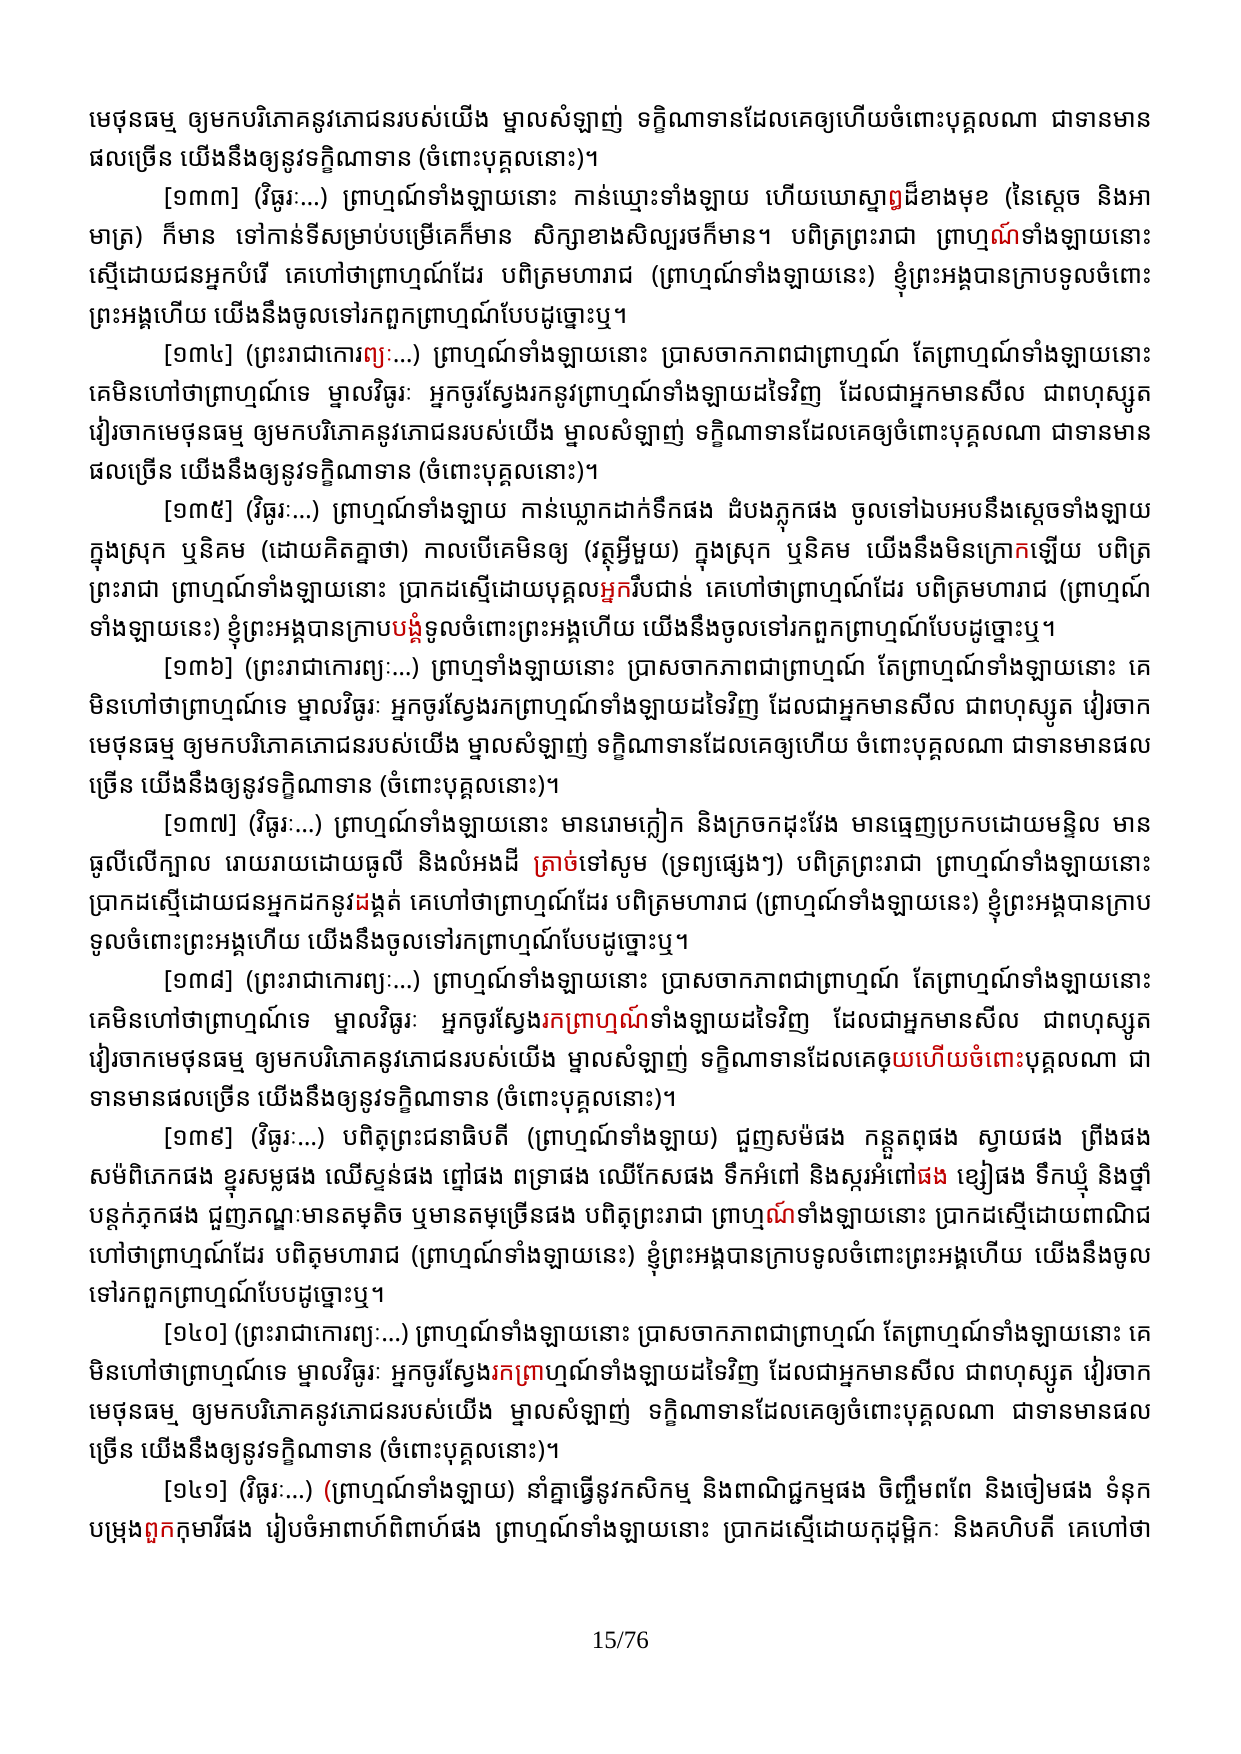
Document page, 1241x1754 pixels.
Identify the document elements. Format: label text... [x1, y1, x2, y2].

text [១៣៣] (វិធូរៈ…) ព្រាហ្មណ៍ទាំងឡាយនោះ កាន់ឃ្មោះ​ទាំងឡាយ ហើយ​ឃោស្នា​ឰដ៏​ខាងមុខ (នៃស្តេច និងអាមាត្រ) ក៏មាន ទៅកាន់​ទីសម្រាប់​បម្រើ​គេក៏មាន សិក្សា​ខាង​សិល្បរថ​ក៏មាន។ បពិត្រ​ព្រះរាជា ព្រាហ្មណ៍ទាំង​ឡាយនោះ ស្មើដោយ​ជនអ្នក​បំរើ គេហៅថា​ព្រាហ្មណ៍ដែរ​ បពិត្រ​មហារាជ (ព្រាហ្មណ៍​ទាំងឡាយ​នេះ) ខ្ញុំព្រះអង្គ​បាន​ក្រាបទូល​ចំពោះ​ព្រះអង្គ​ហើយ យើងនឹង​ចូលទៅ​រកពួក​ព្រាហ្មណ៍​បែបដូច្នោះឬ។ [88, 179, 1152, 330]
text [១៣៦] (ព្រះរាជាកោរព្យៈ…) ព្រាហ្មទាំងឡាយនោះ ប្រាសចាក​ភាពជា​ព្រាហ្មណ៍ តែ​ព្រាហ្មណ៍​ទាំងឡាយនោះ គេមិនហៅ​ថា​ព្រាហ្មណ៍ទេ ម្នាល​វិធូរៈ អ្នកចូរ​ស្វែងរក​ព្រាហ្មណ៍​ទាំងឡាយ​ដទៃវិញ ដែលជា​អ្នកមានសីល ជាពហុស្សូត វៀរចាក​មេថុនធម្ម ឲ្យមក​បរិភោគ​ភោជន​របស់​យើង ម្នាល​សំឡាញ់ ទក្ខិណាទាន​ដែលគេ​ឲ្យហើយ ចំពោះ​បុគ្គលណា ជាទានមាន​ផលច្រើន យើងនឹង​ឲ្យនូវ​ទក្ខិណាទាន (ចំពោះ​បុគ្គលនោះ)។ [88, 649, 1152, 800]
text [១៤១] (វិធូរៈ…) (ព្រាហ្មណ៍ទាំងឡាយ) នាំគ្នាធ្វើនូវ​កសិកម្ម និងពាណិជ្ជកម្ម​ផង ចិញ្ចឹម​ពពែ និងចៀមផង ទំនុក​បម្រុង​ពួកកុមារីផង រៀបចំ​អាពាហ៍​ពិពាហ៍​ផង ព្រាហ្មណ៍​ទាំងឡាយ​នោះ ប្រាកដ​ស្មើដោយ​កុដុម្ពិកៈ និង​គហិបតី គេហៅថា​ព្រាហ្មណ៍​ដែរ បពិត្រ​មហារាជ (ព្រាហ្មណ៍​ទាំងឡាយ​នេះ) ខ្ញុំព្រះអង្គ​បានក្រាប​ទូលចំពោះ​ព្រះអង្គ​ហើយ យើងនឹង​ចូលទៅ​រកពួក​ព្រាហ្មណ៍​បែប​ដូច្នោះឬ។ [88, 1471, 1152, 1544]
text [១៣៥] (វិធូរៈ…) ព្រាហ្មណ៍ទាំងឡាយ កាន់ឃ្លោក​ដាក់ទឹកផង ដំបងភ្លុក​ផង ចូល​ទៅ​ឯបអប​នឹងសេ្តច​ទាំងឡាយ ក្នុងស្រុក ឬនិគម (ដោយគិត​គ្នាថា) កាលបើ​គេមិន​ឲ្យ (វត្ថុអ្វីមួយ) ក្នុងស្រុក ឬនិគម យើងនឹង​មិន​ក្រោកឡើយ បពិត្រ​ព្រះរាជា ព្រាហ្មណ៍​ទាំង​ឡាយ​នោះ ប្រាកដ​ស្មើ​ដោយ​បុគ្គលអ្នក​រឹបជាន់ គេហៅថា​ព្រាហ្មណ៍ដែរ បពិត្រ​មហារាជ (ព្រាហ្មណ៍​ទាំង​ឡាយនេះ) ខ្ញុំព្រះអង្គ​បានក្រាប​បង្គំទូលចំពោះ​ព្រះអង្គ​ហើយ យើងនឹង​ចូលទៅ​រកពួក​ព្រាហ្មណ៍​បែបដូច្នោះ​ឬ។ [88, 492, 1152, 644]
text [១៣៨] (ព្រះរាជាកោរព្យៈ…) ព្រាហ្មណ៍ទាំងឡាយនោះ បា្រសចាក​ភាពជា​ព្រាហ្មណ៍ តែព្រាហ្មណ៍​ទាំងឡាយ​នោះ គេមិនហៅថា​ព្រាហ្មណ៍ទេ ម្នាល​វិធូរៈ អ្នកចូរ​ស្វែងរក​ព្រាហ្មណ៍​ទាំងឡាយ​ដទៃវិញ ដែលជា​អ្នកមាន​សីល ជា​ពហុស្សូត វៀរចាក​មេថុនធម្ម ឲ្យមក​បរិភោគ​នូវភោជន​របស់​យើង ម្នាល​សំឡាញ់ ទក្ខិណាទាន​ដែលគេ​ឲ្យហើយចំពោះ​បុគ្គលណា ជាទាន​មានផល​ច្រើន យើងនឹង​ឲ្យនូវ​ទក្ខិណាទាន (ចំពោះ​បុគ្គល​នោះ)។ [88, 962, 1152, 1114]
text [១៣៩] (វិធូរៈ…) បពិត្រព្រះជនាធិបតី (ព្រាហ្មណ៍ទាំងឡាយ) ជួញ​សម៉​ផង កន្តួតព្រៃ​ផង ស្វាយផង ព្រីងផង សម៉ពិភេក​ផង ខ្នុរសម្ល​ផង ឈើស្ទន់​ផង ព្នៅផង ពទ្រាផង ឈើកែស​ផង ទឹកអំពៅ និងស្ករអំពៅ​ផង ខ្សៀផង ទឹកឃ្មុំ និងថ្នាំបន្តក់​ភ្នែកផង ជួញ​ភណ្ឌៈ​មានតម្លៃ​តិច ឬមាន​តម្លៃ​ច្រើនផង បពិត្រ​ព្រះរាជា ព្រាហ្មណ៍​ទាំងឡាយ​នោះ ប្រាកដ​ស្មើដោយ​ពាណិជ ហៅថា​ព្រាហ្មណ៍​ដែរ បពិត្រ​មហារាជ (ព្រាហ្មណ៍​ទាំងឡាយ​នេះ) ខ្ញុំព្រះអង្គ​បាន​ក្រាបទូល​ចំពោះ​ព្រះអង្គ​ហើយ យើងនឹង​ចូលទៅ​រកពួក​ព្រាហ្មណ៍​បែប​ដូច្នោះឬ។ [88, 1119, 1152, 1309]
text [១៣៤] (ព្រះរាជាកោរព្យៈ…) ព្រាហ្មណ៍ទាំងឡាយនោះ បា្រសចាក​ភាពជា​ព្រាហ្មណ៍ តែព្រាហ្មណ៍​ទាំងឡាយនោះ គេមិនហៅ​ថាព្រាហ្មណ៍​ទេ ម្នាល​វិធូរៈ អ្នកចូរ​ស្វែងរកនូវ​ព្រាហ្មណ៍​ទាំងឡាយ​ដទៃវិញ ដែលជា​អ្នកមាន​សីល ជាពហុស្សូត វៀរចាក​មេថុនធម្ម ឲ្យមក​បរិភោគនូវ​ភោជនរបស់​យើង ម្នាលសំឡាញ់ ទក្ខិណាទាន​ដែលគេ​ឲ្យចំពោះ​បុគ្គលណា ជាទាន​មាន​ផលច្រើន យើងនឹង​ឲ្យនូវ​ទក្ខិណាទាន (ចំពោះ​បុគ្គល​នោះ)។ [88, 335, 1152, 487]
text [១៣២] (ព្រះរាជាកោរព្យៈ…) ពួកព្រាហ្មណ៍ទាំងនោះ ប្រាសចាក​ភាពជា​ព្រាហ្មណ៍ តែព្រាហ្មណ៍​ទាំងនោះ គេមិន​ហៅថា​ព្រាហ្មណ៍ទេ ម្នាល​វិធូរៈ អ្នកចូរ​ស្វែងរក​ព្រាហ្មណ៍​​ទាំងឡាយ​ដទៃវិញ ដែលជា​អ្នក​មានសីល ជា​ពហុស្សូត វៀរចាក​មេថុនធម្ម ឲ្យ​មក​​បរិភោគ​នូវភោជន​របស់យើង ម្នាល​សំឡាញ់ ទក្ខិណាទាន​ដែលគេ​ឲ្យហើយ​ចំពោះ​បុគ្គលណា ជាទានមាន​ផលច្រើន យើងនឹង​ឲ្យនូវ​ទក្ខិណាទាន (ចំពោះ​បុគ្គលនោះ)។ [88, 100, 1152, 174]
text [១៤០] (ព្រះរាជាកោរព្យៈ…) ព្រាហ្មណ៍ទាំងឡាយនោះ បា្រសចាក​ភាពជា​ព្រាហ្មណ៍ តែព្រាហ្មណ៍​ទាំងឡាយ​នោះ គេមិនហៅថា​ព្រាហ្មណ៍ទេ ម្នាល​វិធូរៈ អ្នកចូរ​ស្វែងរក​ព្រាហ្មណ៍​ទាំងឡាយ​ដទៃវិញ ដែលជា​អ្នកមាន​សីល ជា​ពហុស្សូត វៀរចាក​មេថុនធម្ម ឲ្យមក​បរិភោគ​នូវភោជន​របស់​យើង ម្នាល​សំឡាញ់ ទក្ខិណាទាន​ដែលគេ​ឲ្យចំពោះ​បុគ្គល​ណា ជាទាន​មានផល​ច្រើន យើងនឹង​ឲ្យនូវ​ទក្ខិណាទាន (ចំពោះ​បុគ្គល​នោះ)។ [88, 1314, 1152, 1466]
text [១៣៧] (វិធូរៈ…) ព្រាហ្មណ៍ទាំងឡាយនោះ មានរោមក្លៀក និងក្រចក​ដុះវែង មាន​ធ្មេញប្រកប​ដោយមន្ទិល មានធូលី​លើក្បាល រោយរាយ​ដោយធូលី និងលំអងដី ត្រាច់​ទៅសូម (ទ្រព្យផ្សេងៗ) បពិត្រ​ព្រះរាជា ព្រាហ្មណ៍​ទាំង​ឡាយនោះ ប្រាកដ​ស្មើដោយ​ជនអ្នក​ដកនូវដង្គត់ គេហៅថា​ព្រាហ្មណ៍ដែរ បពិត្រ​មហារាជ (ព្រាហ្មណ៍​ទាំងឡាយ​នេះ) ខ្ញុំព្រះអង្គ​បានក្រាប​ទូលចំពោះ​ព្រះអង្គ​ហើយ យើង​នឹងចូល​ទៅរក​ព្រាហ្មណ៍​បែបដូច្នោះ​ឬ។ [88, 805, 1152, 957]
